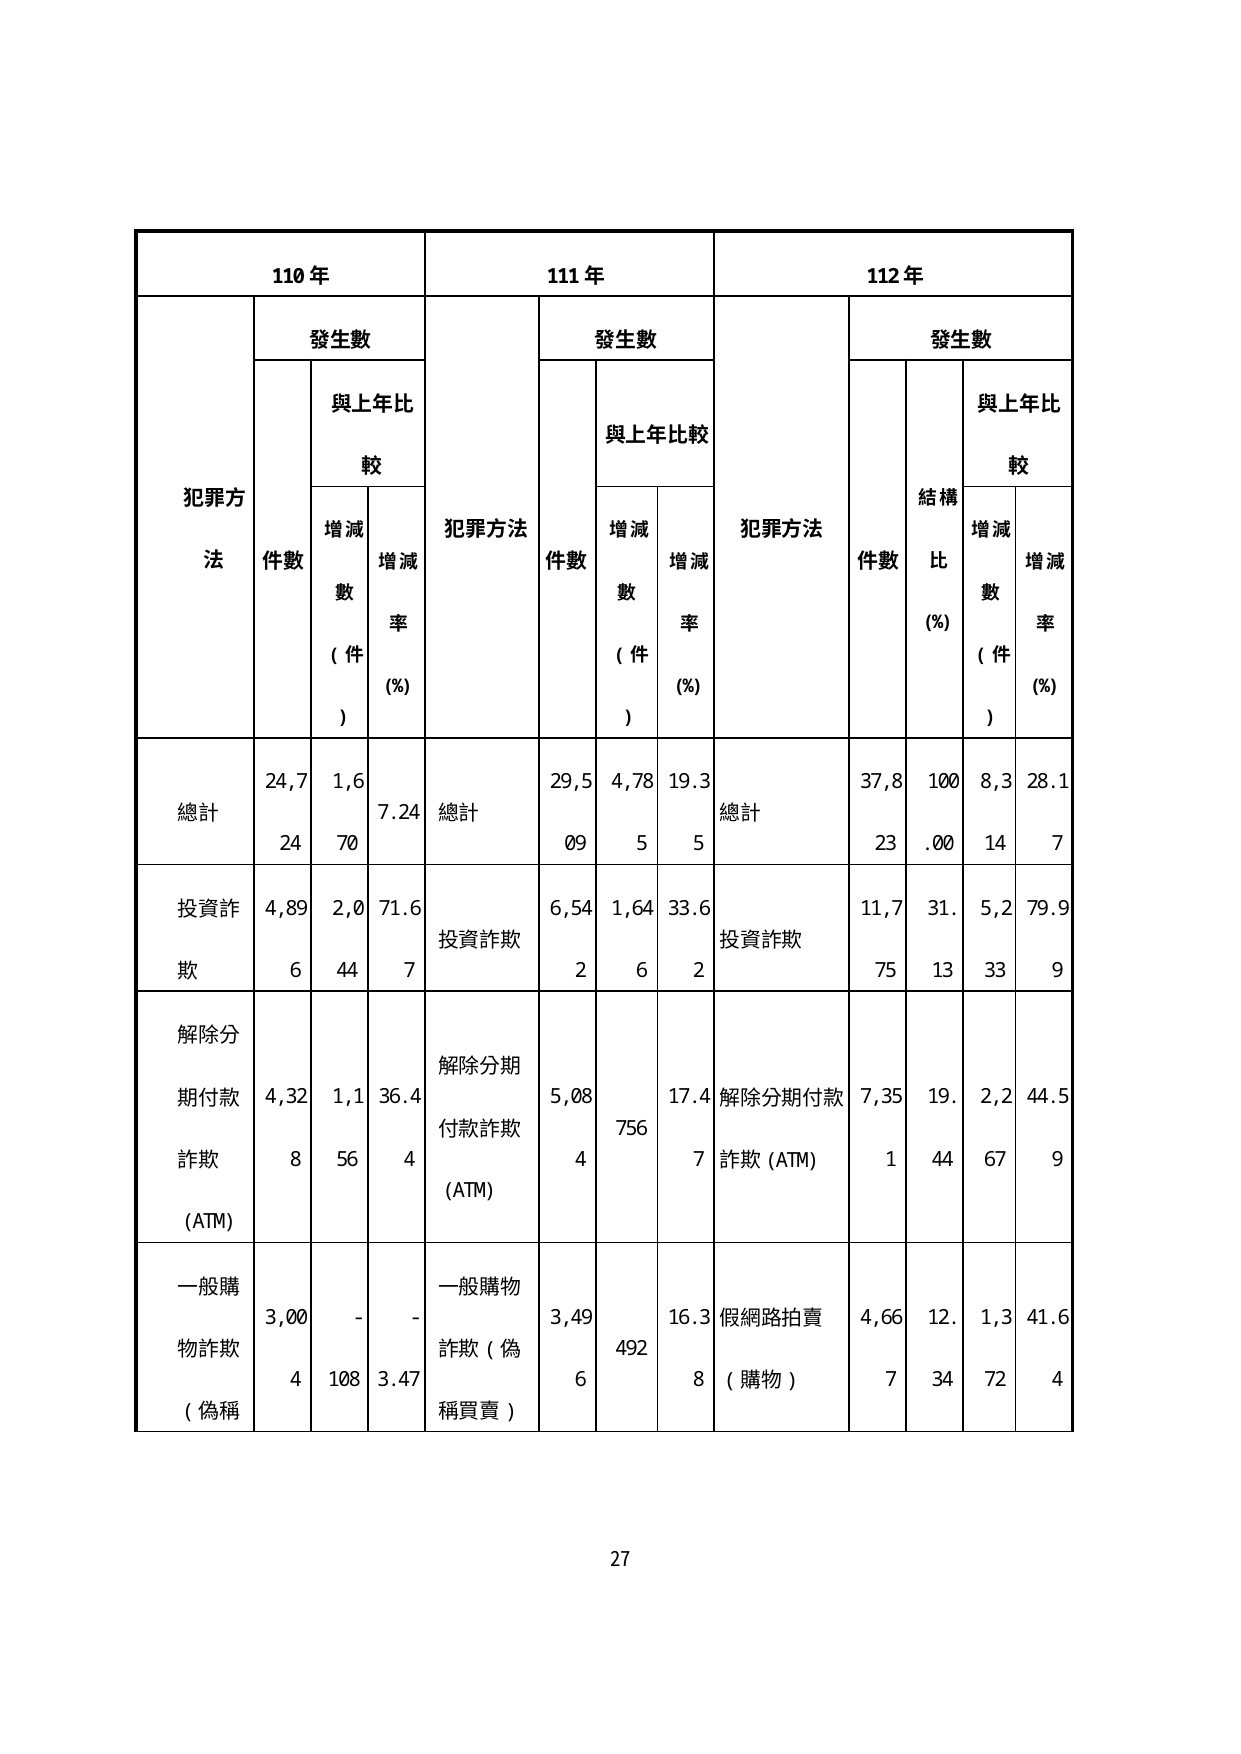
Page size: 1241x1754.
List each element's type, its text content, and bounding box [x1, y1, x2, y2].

table_cell 件數 [540, 361, 595, 737]
table_cell 犯罪方法 [715, 297, 848, 737]
table_cell 19.35 [658, 739, 713, 864]
table_cell 解除分期付款詐欺(ATM) [426, 992, 538, 1242]
table_cell 件數 [255, 361, 310, 737]
table_cell 1,646 [597, 865, 657, 990]
table_cell 7,351 [850, 992, 905, 1242]
table_cell 79.99 [1016, 865, 1071, 990]
table_cell 結構比 (%) [907, 361, 962, 737]
table_cell 與上年比較 [597, 361, 713, 486]
table_cell 3,496 [540, 1243, 595, 1431]
table_cell 投資詐欺 [715, 865, 848, 990]
table_cell 4,785 [597, 739, 657, 864]
table_cell 5,233 [964, 865, 1015, 990]
table_cell 2,267 [964, 992, 1015, 1242]
table_cell 投資詐欺 [426, 865, 538, 990]
table_cell 756 [597, 992, 657, 1242]
table_cell 3,004 [255, 1243, 310, 1431]
table_cell 1,156 [312, 992, 367, 1242]
table_cell 假網路拍賣(購物) [715, 1243, 848, 1431]
table_cell 12.34 [907, 1243, 962, 1431]
table_cell 100.00 [907, 739, 962, 864]
table_cell 總計 [715, 739, 848, 864]
table_cell 一般購物詐欺(偽稱買賣) [426, 1243, 538, 1431]
table_header 111年 [426, 233, 713, 295]
table_cell 犯罪方法 [426, 297, 538, 737]
table_cell 增減率 (%) [369, 487, 424, 737]
table_cell -108 [312, 1243, 367, 1431]
table_header 112年 [715, 233, 1071, 295]
table_cell 1,372 [964, 1243, 1015, 1431]
table_cell 發生數 [540, 297, 713, 359]
table_cell 總計 [426, 739, 538, 864]
table_cell 36.44 [369, 992, 424, 1242]
table_cell 28.17 [1016, 739, 1071, 864]
table_cell 件數 [850, 361, 905, 737]
table_cell 一般購物詐欺(偽稱 [138, 1243, 253, 1431]
table_cell 解除分期付款詐欺(ATM) [138, 992, 253, 1242]
table_cell 71.67 [369, 865, 424, 990]
table_cell 19.44 [907, 992, 962, 1242]
table_cell 4,328 [255, 992, 310, 1242]
table_cell 1,670 [312, 739, 367, 864]
table_cell 與上年比較 [964, 361, 1071, 486]
table_cell 492 [597, 1243, 657, 1431]
table_cell 7.24 [369, 739, 424, 864]
table_cell 44.59 [1016, 992, 1071, 1242]
table_cell 6,542 [540, 865, 595, 990]
table_cell 16.38 [658, 1243, 713, 1431]
table_cell 31.13 [907, 865, 962, 990]
table_cell 24,724 [255, 739, 310, 864]
table_header 110年 [138, 233, 424, 295]
table_cell 增減數 (件) [312, 487, 367, 737]
table_cell 犯罪方法 [138, 297, 253, 737]
table_cell 29,509 [540, 739, 595, 864]
table_cell 37,823 [850, 739, 905, 864]
table_cell 17.47 [658, 992, 713, 1242]
table_cell 4,667 [850, 1243, 905, 1431]
table_cell 發生數 [255, 297, 424, 359]
table_cell -3.47 [369, 1243, 424, 1431]
table_cell 增減率 (%) [658, 487, 713, 737]
table_cell 33.62 [658, 865, 713, 990]
table_cell 8,314 [964, 739, 1015, 864]
table_cell 投資詐欺 [138, 865, 253, 990]
table_cell 11,775 [850, 865, 905, 990]
table_cell 增減數 (件) [964, 487, 1015, 737]
table_cell 41.64 [1016, 1243, 1071, 1431]
table_cell 發生數 [850, 297, 1071, 359]
table_cell 解除分期付款詐欺(ATM) [715, 992, 848, 1242]
table_cell 總計 [138, 739, 253, 864]
table_cell 增減數(件) [597, 487, 657, 737]
table_cell 2,044 [312, 865, 367, 990]
table_cell 4,896 [255, 865, 310, 990]
table_cell 增減率 (%) [1016, 487, 1071, 737]
table_cell 與上年比較 [312, 361, 424, 486]
table_cell 5,084 [540, 992, 595, 1242]
